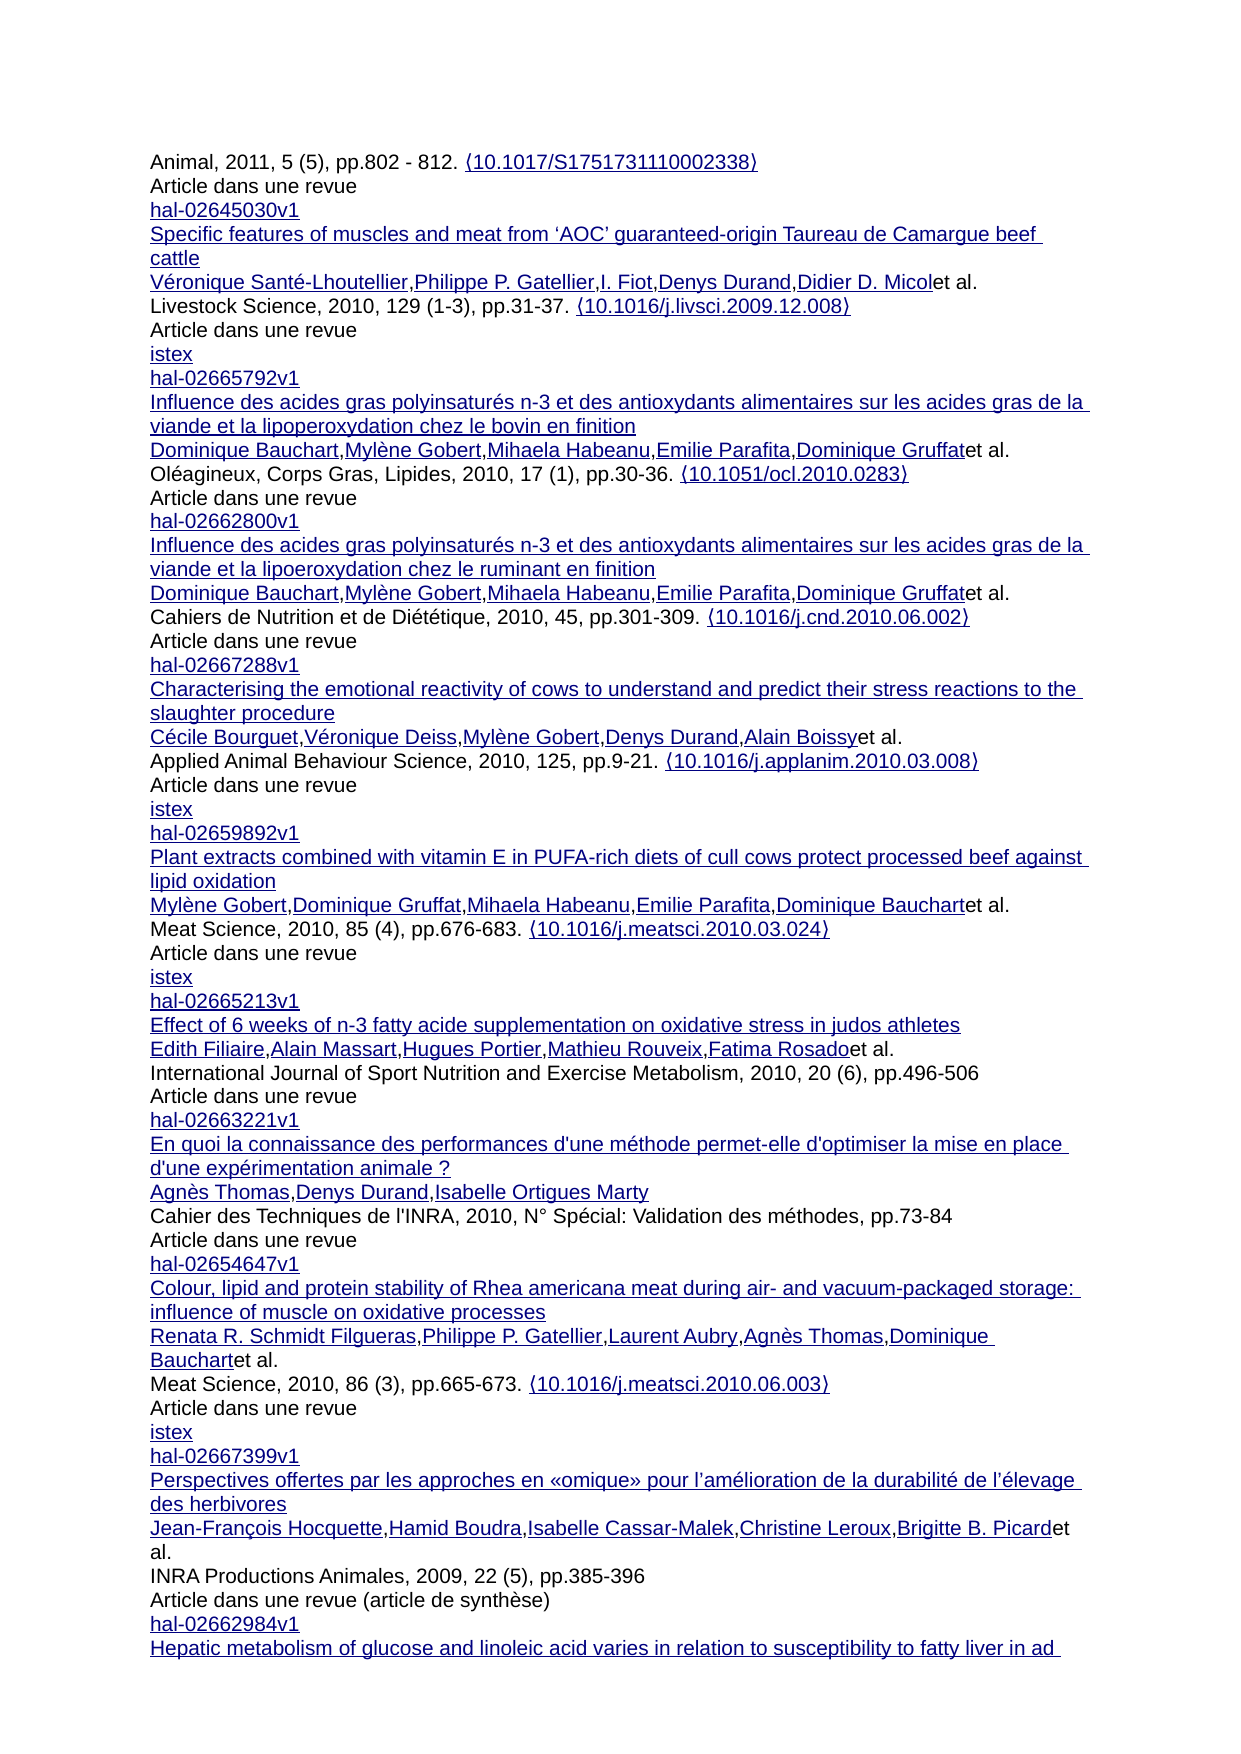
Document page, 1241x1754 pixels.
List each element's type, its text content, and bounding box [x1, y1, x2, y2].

table_cell Specific features of muscles and meat from ‘AOC’ guaranteed-origin Taureau de Camargue beef cattle Véronique Santé-Lhoutellier,Philippe P. Gatellier,I. Fiot,Denys Durand,Didier D. Micolet al. Livestock Science, 2010, 129 (1-3), pp.31-37. ⟨10.1016/j.livsci.2009.12.008⟩ Article dans une revue istex hal-02665792v1 [150, 222, 1090, 389]
table_cell En quoi la connaissance des performances d'une méthode permet-elle d'optimiser la mise en place d'une expérimentation animale ? Agnès Thomas,Denys Durand,Isabelle Ortigues Marty Cahier des Techniques de l'INRA, 2010, N° Spécial: Validation des méthodes, pp.73-84 Article dans une revue hal-02654647v1 [150, 1132, 1090, 1276]
table_cell Influence des acides gras polyinsaturés n-3 et des antioxydants alimentaires sur les acides gras de la [150, 533, 1090, 554]
table_cell Characterising the emotional reactivity of cows to understand and predict their stress reactions to the slaughter procedure Cécile Bourguet,Véronique Deiss,Mylène Gobert,Denys Durand,Alain Boissyet al. Applied Animal Behaviour Science, 2010, 125, pp.9-21. ⟨10.1016/j.applanim.2010.03.008⟩ Article dans une revue istex hal-02659892v1 [150, 677, 1090, 845]
table_cell Colour, lipid and protein stability of Rhea americana meat during air- and vacuum-packaged storage: influence of muscle on oxidative processes Renata R. Schmidt Filgueras,Philippe P. Gatellier,Laurent Aubry,Agnès Thomas,Dominique Bauchartet al. Meat Science, 2010, 86 (3), pp.665-673. ⟨10.1016/j.meatsci.2010.06.003⟩ Article dans une revue istex hal-02667399v1 [150, 1276, 1090, 1468]
table_cell Animal, 2011, 5 (5), pp.802 - 812. ⟨10.1017/S1751731110002338⟩ Article dans une revue hal-02645030v1 [150, 150, 1090, 222]
table_cell Plant extracts combined with vitamin E in PUFA-rich diets of cull cows protect processed beef against lipid oxidation Mylène Gobert,Dominique Gruffat,Mihaela Habeanu,Emilie Parafita,Dominique Bauchartet al. Meat Science, 2010, 85 (4), pp.676-683. ⟨10.1016/j.meatsci.2010.03.024⟩ Article dans une revue istex hal-02665213v1 [150, 845, 1090, 1012]
table_cell viande et la lipoperoxydation chez le bovin en finition Dominique Bauchart,Mylène Gobert,Mihaela Habeanu,Emilie Parafita,Dominique Gruffatet al. Oléagineux, Corps Gras, Lipides, 2010, 17 (1), pp.30-36. ⟨10.1051/ocl.2010.0283⟩ Article dans une revue hal-02662800v1 [150, 412, 1090, 533]
table_cell Influence des acides gras polyinsaturés n-3 et des antioxydants alimentaires sur les acides gras de la [150, 390, 1090, 411]
table_cell Perspectives offertes par les approches en «omique» pour l’amélioration de la durabilité de l’élevage des herbivores Jean-François Hocquette,Hamid Boudra,Isabelle Cassar-Malek,Christine Leroux,Brigitte B. Picardet al. INRA Productions Animales, 2009, 22 (5), pp.385-396 Article dans une revue (article de synthèse) hal-02662984v1 [150, 1468, 1090, 1635]
table_cell Hepatic metabolism of glucose and linoleic acid varies in relation to susceptibility to fatty liver in ad [150, 1635, 1090, 1659]
table_cell Effect of 6 weeks of n-3 fatty acide supplementation on oxidative stress in judos athletes Edith Filiaire,Alain Massart,Hugues Portier,Mathieu Rouveix,Fatima Rosadoet al. International Journal of Sport Nutrition and Exercise Metabolism, 2010, 20 (6), pp.496-506 Article dans une revue hal-02663221v1 [150, 1013, 1090, 1132]
table_cell viande et la lipoeroxydation chez le ruminant en finition Dominique Bauchart,Mylène Gobert,Mihaela Habeanu,Emilie Parafita,Dominique Gruffatet al. Cahiers de Nutrition et de Diététique, 2010, 45, pp.301-309. ⟨10.1016/j.cnd.2010.06.002⟩ Article dans une revue hal-02667288v1 [150, 555, 1090, 677]
